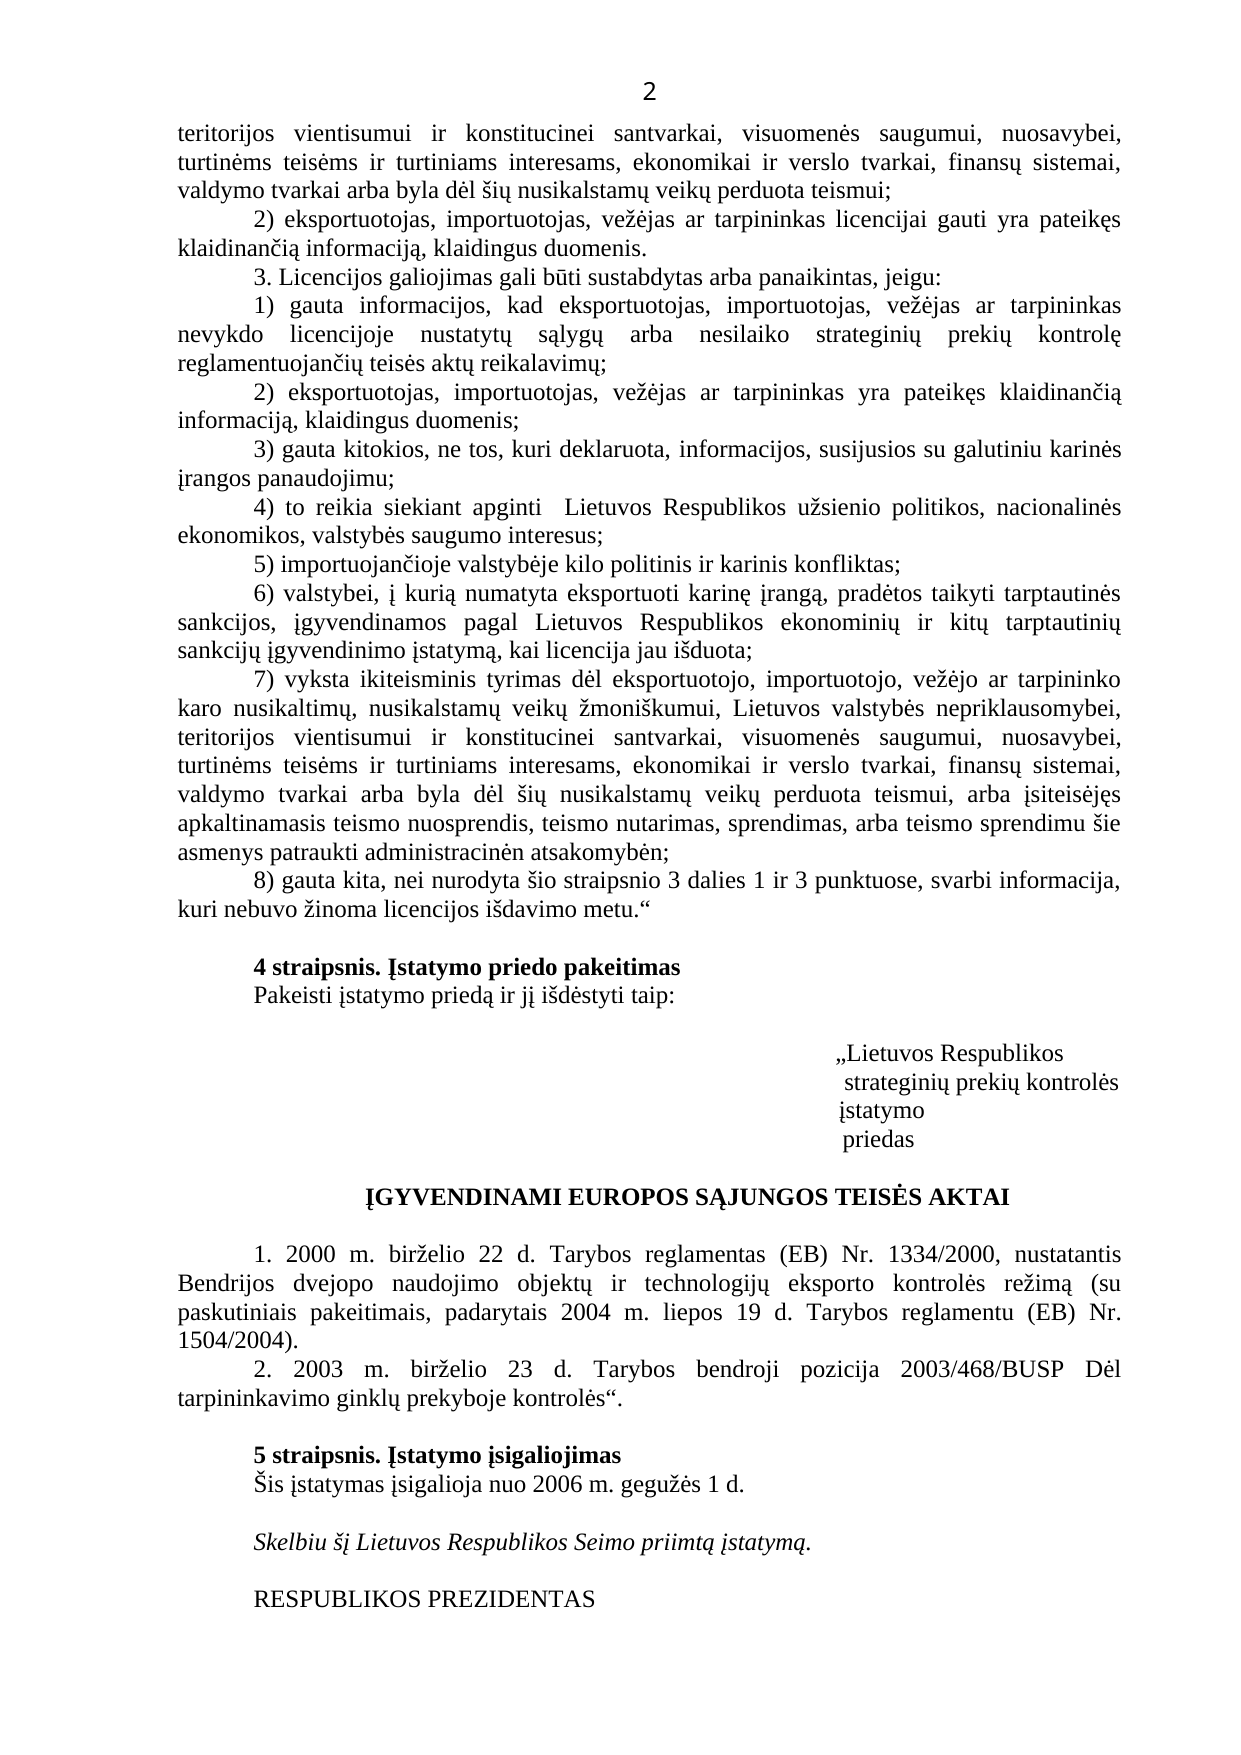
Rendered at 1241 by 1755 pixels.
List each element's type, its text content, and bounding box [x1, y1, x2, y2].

text 1. 2000 m. birželio 22 d. Tarybos reglamentas (EB) Nr. 1334/2000, nustatantis Bendrijos dvejopo naudojimo objektų ir technologijų eksporto kontrolės režimą (su paskutiniais pakeitimais, padarytais 2004 m. liepos 19 d. Tarybos reglamentu (EB) Nr. 1504/2004). [177, 1239, 1122, 1354]
text 7) vyksta ikiteisminis tyrimas dėl eksportuotojo, importuotojo, vežėjo ar tarpininko karo nusikaltimų, nusikalstamų veikų žmoniškumui, Lietuvos valstybės nepriklausomybei, teritorijos vientisumui ir konstitucinei santvarkai, visuomenės saugumui, nuosavybei, turtinėms teisėms ir turtiniams interesams, ekonomikai ir verslo tvarkai, finansų sistemai, valdymo tvarkai arba byla dėl šių nusikalstamų veikų perduota teismui, arba įsiteisėjęs apkaltinamasis teismo nuosprendis, teismo nutarimas, sprendimas, arba teismo sprendimu šie asmenys patraukti administracinėn atsakomybėn; [177, 664, 1122, 866]
text 1) gauta informacijos, kad eksportuotojas, importuotojas, vežėjas ar tarpininkas nevykdo licencijoje nustatytų sąlygų arba nesilaiko strateginių prekių kontrolę reglamentuojančių teisės aktų reikalavimų; [177, 291, 1122, 377]
text teritorijos vientisumui ir konstitucinei santvarkai, visuomenės saugumui, nuosavybei, turtinėms teisėms ir turtiniams interesams, ekonomikai ir verslo tvarkai, finansų sistemai, valdymo tvarkai arba byla dėl šių nusikalstamų veikų perduota teismui; [177, 118, 1122, 204]
text ĮGYVENDINAMI EUROPOS SĄJUNGOS TEISĖS AKTAI [177, 1182, 1122, 1211]
text 3) gauta kitokios, ne tos, kuri deklaruota, informacijos, susijusios su galutiniu karinės įrangos panaudojimu; [177, 434, 1122, 492]
text priedas [177, 1124, 1122, 1153]
text 2) eksportuotojas, importuotojas, vežėjas ar tarpininkas yra pateikęs klaidinančią informaciją, klaidingus duomenis; [177, 377, 1122, 434]
text 5) importuojančioje valstybėje kilo politinis ir karinis konfliktas; [177, 549, 1122, 578]
text Skelbiu šį Lietuvos Respublikos Seimo priimtą įstatymą. [177, 1527, 1122, 1556]
text Šis įstatymas įsigalioja nuo 2006 m. gegužės 1 d. [177, 1469, 1122, 1498]
text „Lietuvos Respublikos [177, 1038, 1122, 1067]
text 8) gauta kita, nei nurodyta šio straipsnio 3 dalies 1 ir 3 punktuose, svarbi informacija, kuri nebuvo žinoma licencijos išdavimo metu.“ [177, 866, 1122, 923]
text 3. Licencijos galiojimas gali būti sustabdytas arba panaikintas, jeigu: [177, 262, 1122, 291]
text RESPUBLIKOS PREZIDENTAS [177, 1584, 1122, 1613]
text 4 straipsnis. Įstatymo priedo pakeitimas [177, 952, 1122, 981]
text Pakeisti įstatymo priedą ir jį išdėstyti taip: [177, 981, 1122, 1009]
text 4) to reikia siekiant apginti Lietuvos Respublikos užsienio politikos, nacionalinės ekonomikos, valstybės saugumo interesus; [177, 492, 1122, 549]
text įstatymo [177, 1096, 1122, 1124]
text 2. 2003 m. birželio 23 d. Tarybos bendroji pozicija 2003/468/BUSP Dėl tarpininkavimo ginklų prekyboje kontrolės“. [177, 1354, 1122, 1412]
text 2) eksportuotojas, importuotojas, vežėjas ar tarpininkas licencijai gauti yra pateikęs klaidinančią informaciją, klaidingus duomenis. [177, 204, 1122, 262]
text 6) valstybei, į kurią numatyta eksportuoti karinę įrangą, pradėtos taikyti tarptautinės sankcijos, įgyvendinamos pagal Lietuvos Respublikos ekonominių ir kitų tarptautinių sankcijų įgyvendinimo įstatymą, kai licencija jau išduota; [177, 578, 1122, 664]
text 5 straipsnis. Įstatymo įsigaliojimas [177, 1441, 1122, 1469]
text strateginių prekių kontrolės [177, 1067, 1122, 1096]
